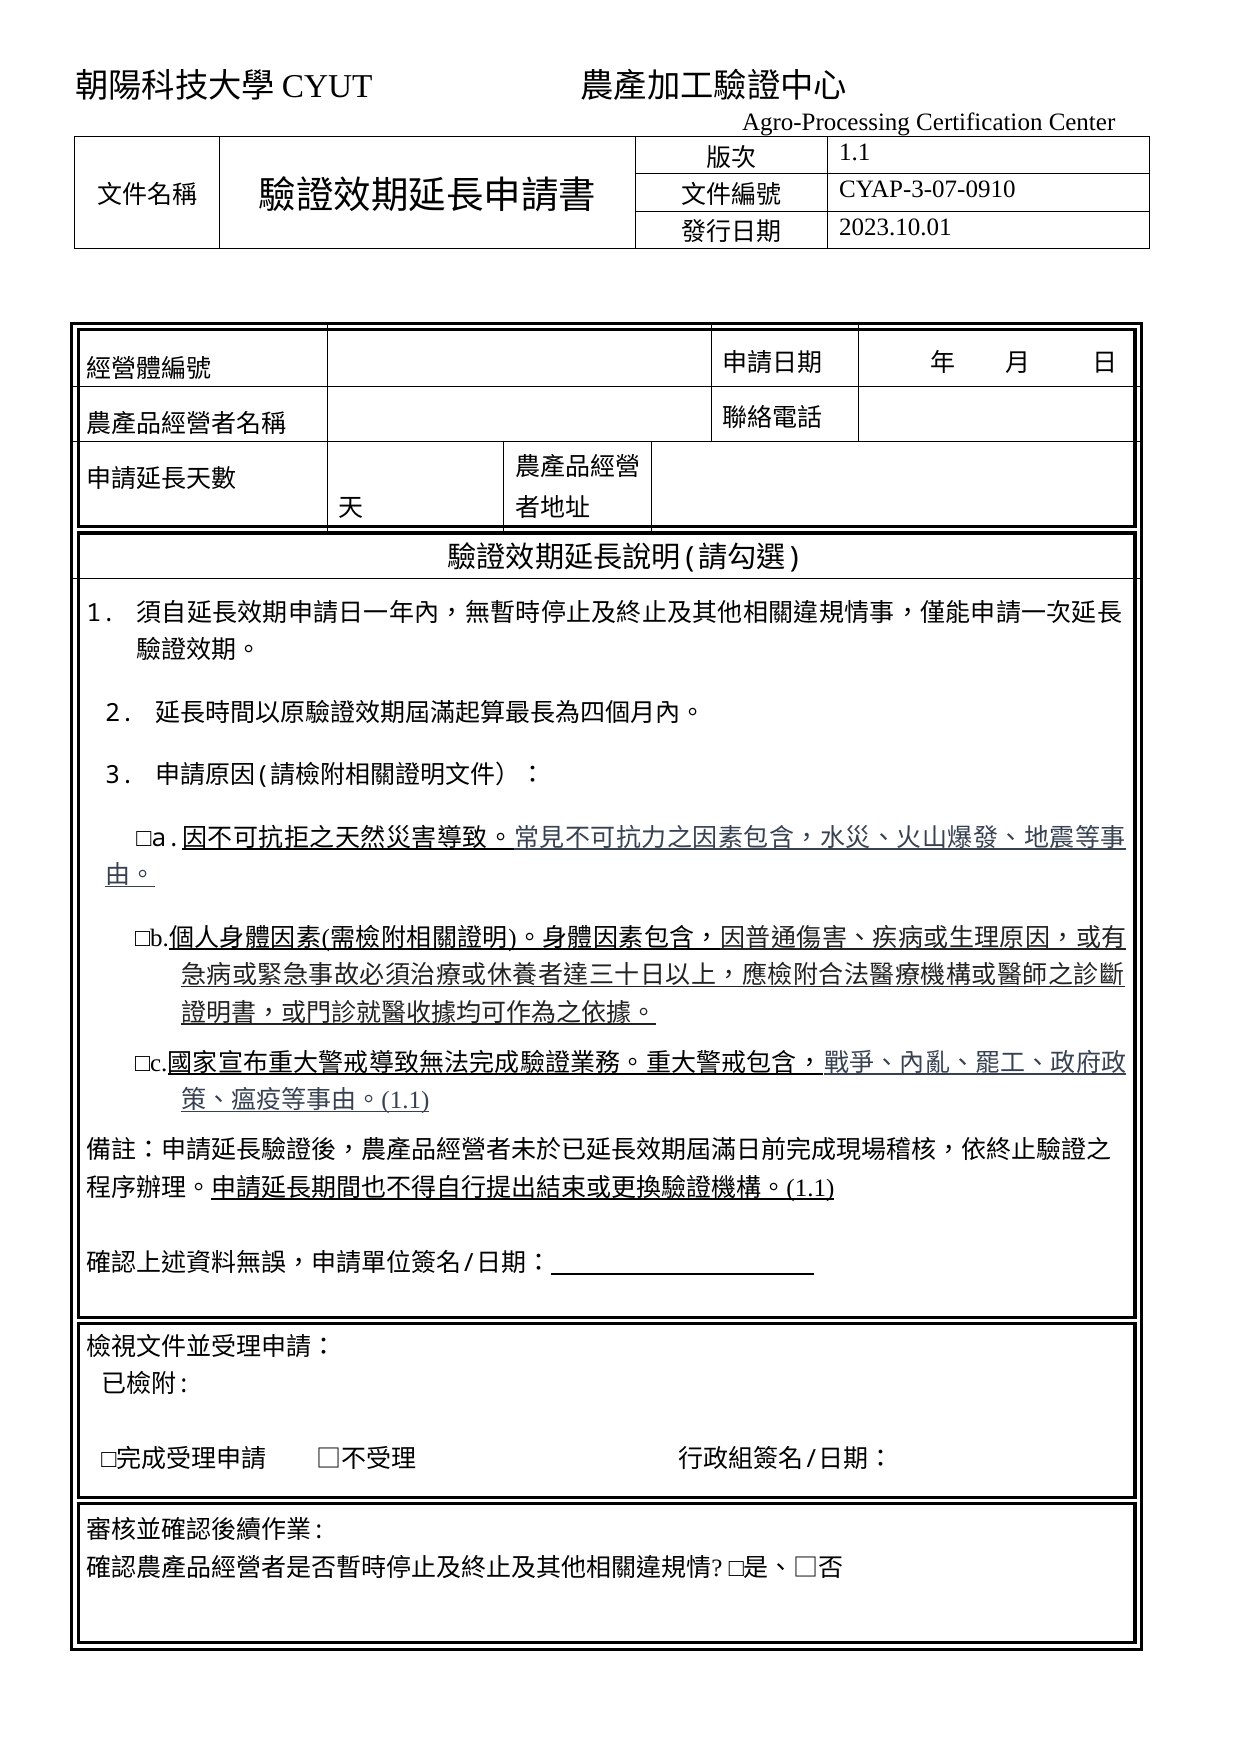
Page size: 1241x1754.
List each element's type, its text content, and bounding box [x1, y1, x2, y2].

table_cell [328, 387, 711, 441]
table_cell 審核並確認後續作業: 確認農產品經營者是否暫時停止及終止及其他相關違規情? □是、□否 [75, 1496, 1138, 1641]
table_header [328, 331, 711, 386]
table_cell 聯絡電話 [712, 387, 858, 441]
table_cell 天 [328, 442, 503, 525]
table_cell [859, 387, 1133, 441]
table_cell [652, 442, 1133, 525]
table_cell 驗證效期延長說明(請勾選) [652, 525, 1138, 577]
table_header 年 月 日 [859, 325, 1138, 386]
table_header 申請日期 [712, 331, 858, 386]
table_cell 檢視文件並受理申請： 已檢附: □完成受理申請 □不受理 行政組簽名/日期： [75, 1316, 1138, 1496]
table_cell 農產品經營者名稱 [80, 387, 327, 441]
table_cell 驗證效期延長說明(請勾選) [80, 535, 1133, 577]
table_cell 驗證效期延長說明(請勾選) [75, 525, 327, 577]
table_cell 須自延長效期申請日一年內，無暫時停止及終止及其他相關違規情事，僅能申請一次延長驗證效期。 延長時間以原驗證效期屆滿起算最長為四個月內。 申請原因(請檢附相關證明文件）： □a.因不可抗拒之天然災害導致。常見不可抗力之因素包含，水災、火山爆發、地震等事由。 □b.個人身體因素(需檢附相關證明)。身體因素包含，因普通傷害、疾病或生理原因，或有急病或緊急事故必須治療或休養者達三十日以上，應檢附合法醫療機構或醫師之診斷證明書，或門診就醫收據均可作為之依據。 □c.國家宣布重大警戒導致無法完成驗證業務。重大警戒包含，戰爭、內亂、罷工、政府政策、瘟疫等事由。(1.1) 備註：申請延長驗證後，農產品經營者未於已延長效期屆滿日前完成現場稽核，依終止驗證之程序辦理。申請延長期間也不得自行提出結束或更換驗證機構。(1.1) 確認上述資料無誤，申請單位簽名/日期： [80, 579, 1133, 1316]
table_header 經營體編號 [75, 325, 327, 386]
table_cell 農產品經營者地址 [504, 442, 651, 525]
table_cell 申請延長天數 [80, 442, 327, 525]
